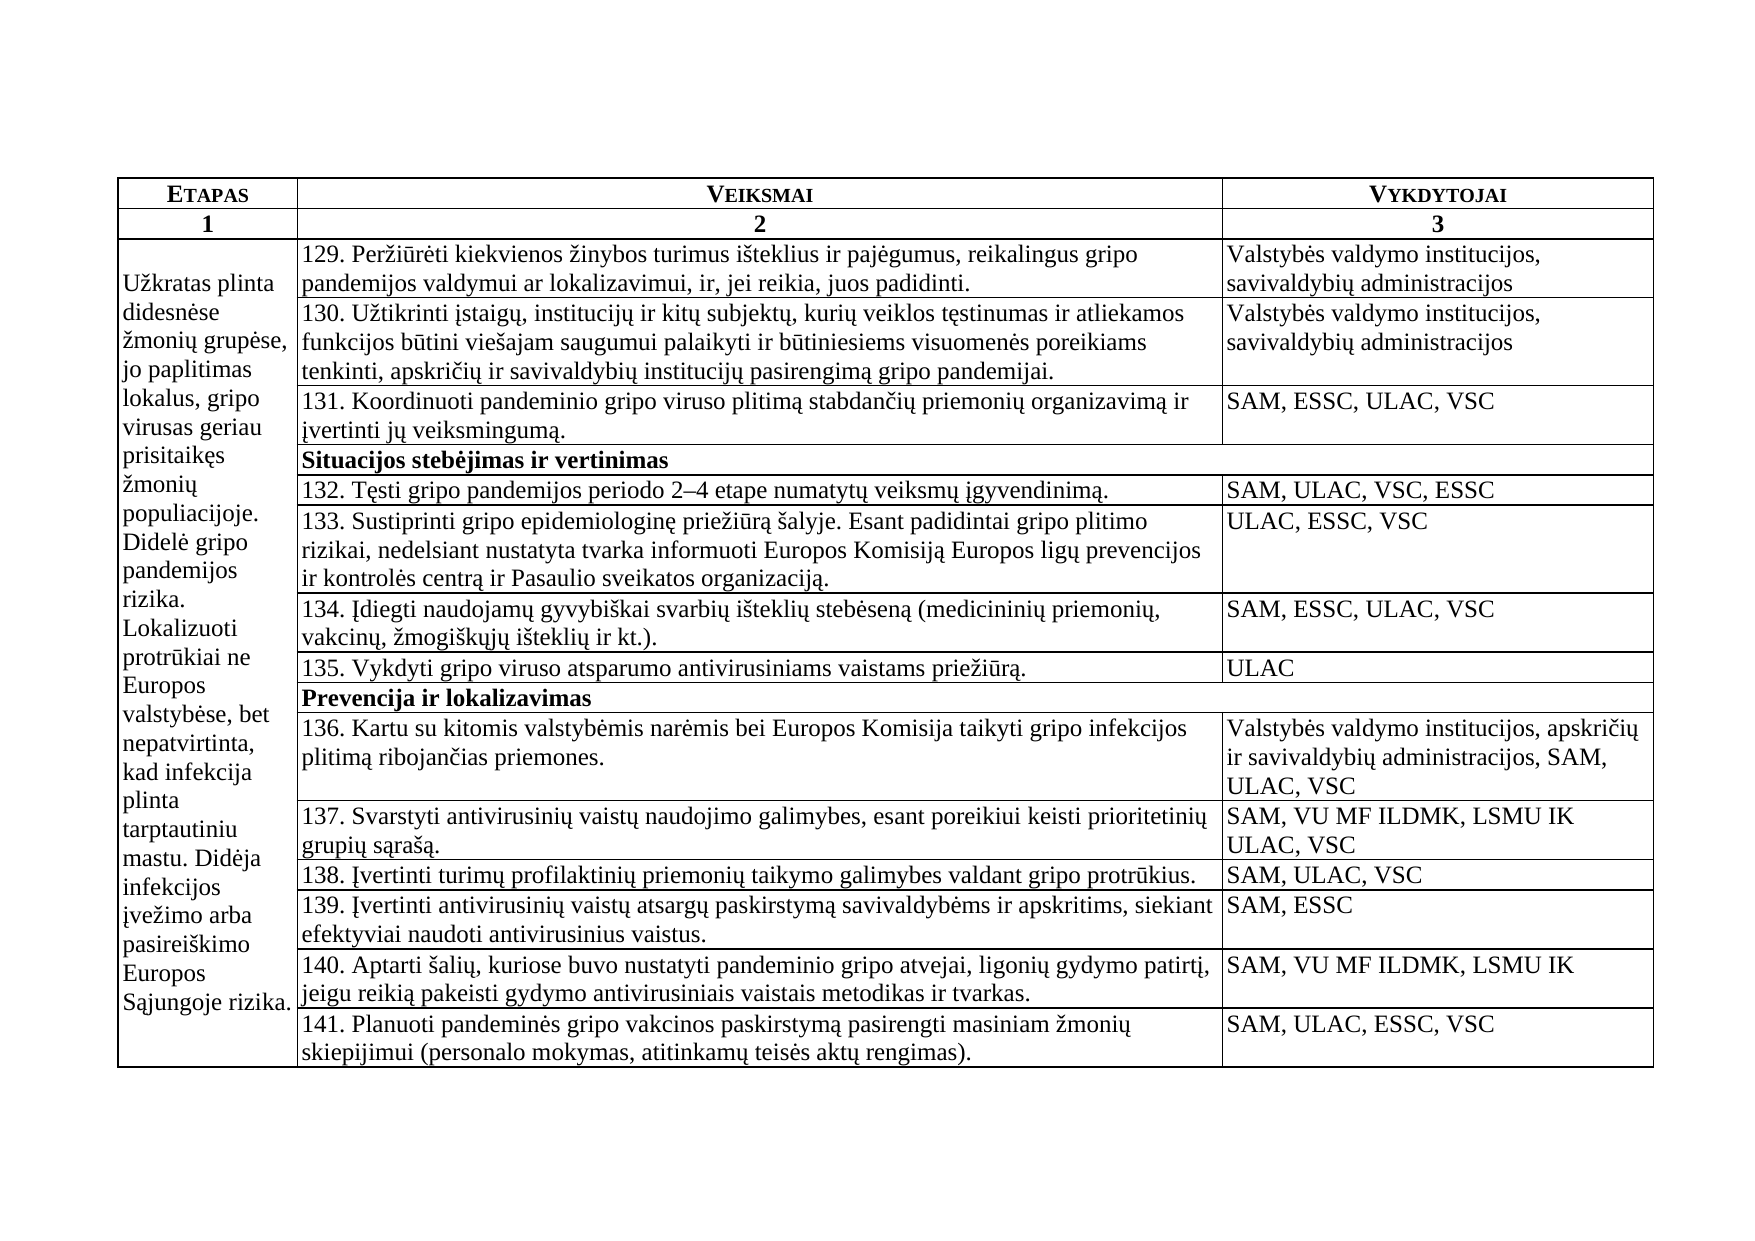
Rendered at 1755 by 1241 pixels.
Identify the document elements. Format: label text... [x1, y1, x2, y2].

table_cell SAM, ULAC, ESSC, VSC [1223, 1009, 1653, 1066]
table_cell 137. Svarstyti antivirusinių vaistų naudojimo galimybes, esant poreikiui keisti prioritetinių grupių sąrašą. [298, 801, 1222, 859]
table_cell SAM, ULAC, VSC, ESSC [1223, 476, 1653, 504]
table_header Etapas [119, 179, 297, 207]
table_cell 135. Vykdyti gripo viruso atsparumo antivirusiniams vaistams priežiūrą. [298, 653, 1222, 682]
table_cell 141. Planuoti pandeminės gripo vakcinos paskirstymą pasirengti masiniam žmonių skiepijimui (personalo mokymas, atitinkamų teisės aktų rengimas). [298, 1009, 1222, 1066]
table_cell 131. Koordinuoti pandeminio gripo viruso plitimą stabdančių priemonių organizavimą ir įvertinti jų veiksmingumą. [298, 386, 1222, 444]
table_cell 140. Aptarti šalių, kuriose buvo nustatyti pandeminio gripo atvejai, ligonių gydymo patirtį, jeigu reikią pakeisti gydymo antivirusiniais vaistais metodikas ir tvarkas. [298, 950, 1222, 1007]
table_cell SAM, ESSC, ULAC, VSC [1223, 386, 1653, 444]
table_cell SAM, ESSC [1223, 891, 1653, 948]
table_cell ULAC [1223, 653, 1653, 682]
table_header Vykdytojai [1223, 179, 1653, 207]
table_cell Užkratas plinta didesnėse žmonių grupėse, jo paplitimas lokalus, gripo virusas geriau prisitaikęs žmonių populiacijoje. Didelė gripo pandemijos rizika. Lokalizuoti protrūkiai ne Europos valstybėse, bet nepatvirtinta, kad infekcija plinta tarptautiniu mastu. Didėja infekcijos įvežimo arba pasireiškimo Europos Sąjungoje rizika. [119, 240, 297, 1066]
table_cell Valstybės valdymo institucijos, savivaldybių administracijos [1223, 298, 1653, 385]
table_cell 138. Įvertinti turimų profilaktinių priemonių taikymo galimybes valdant gripo protrūkius. [298, 860, 1222, 889]
table_cell ULAC, ESSC, VSC [1223, 506, 1653, 592]
table_cell Prevencija ir lokalizavimas [298, 683, 1653, 712]
table_cell SAM, ESSC, ULAC, VSC [1223, 594, 1653, 651]
table_cell 139. Įvertinti antivirusinių vaistų atsargų paskirstymą savivaldybėms ir apskritims, siekiant efektyviai naudoti antivirusinius vaistus. [298, 891, 1222, 948]
table_cell 130. Užtikrinti įstaigų, institucijų ir kitų subjektų, kurių veiklos tęstinumas ir atliekamos funkcijos būtini viešajam saugumui palaikyti ir būtiniesiems visuomenės poreikiams tenkinti, apskričių ir savivaldybių institucijų pasirengimą gripo pandemijai. [298, 298, 1222, 385]
table_cell SAM, VU MF ILDMK, LSMU IK ULAC, VSC [1223, 801, 1653, 859]
table_cell 2 [298, 209, 1222, 238]
table_cell 136. Kartu su kitomis valstybėmis narėmis bei Europos Komisija taikyti gripo infekcijos plitimą ribojančias priemones. [298, 713, 1222, 800]
table_cell Valstybės valdymo institucijos, savivaldybių administracijos [1223, 240, 1653, 297]
table_cell SAM, ULAC, VSC [1223, 860, 1653, 889]
table_cell Valstybės valdymo institucijos, apskričių ir savivaldybių administracijos, SAM, ULAC, VSC [1223, 713, 1653, 800]
table_cell 134. Įdiegti naudojamų gyvybiškai svarbių išteklių stebėseną (medicininių priemonių, vakcinų, žmogiškųjų išteklių ir kt.). [298, 594, 1222, 651]
table_cell 3 [1223, 209, 1653, 238]
table_cell 133. Sustiprinti gripo epidemiologinę priežiūrą šalyje. Esant padidintai gripo plitimo rizikai, nedelsiant nustatyta tvarka informuoti Europos Komisiją Europos ligų prevencijos ir kontrolės centrą ir Pasaulio sveikatos organizaciją. [298, 506, 1222, 592]
table_cell 1 [119, 209, 297, 238]
table_cell SAM, VU MF ILDMK, LSMU IK [1223, 950, 1653, 1007]
table_cell Situacijos stebėjimas ir vertinimas [298, 445, 1653, 474]
table_cell 129. Peržiūrėti kiekvienos žinybos turimus išteklius ir pajėgumus, reikalingus gripo pandemijos valdymui ar lokalizavimui, ir, jei reikia, juos padidinti. [298, 240, 1222, 297]
table_header Veiksmai [298, 179, 1222, 207]
table_cell 132. Tęsti gripo pandemijos periodo 2–4 etape numatytų veiksmų įgyvendinimą. [298, 476, 1222, 504]
